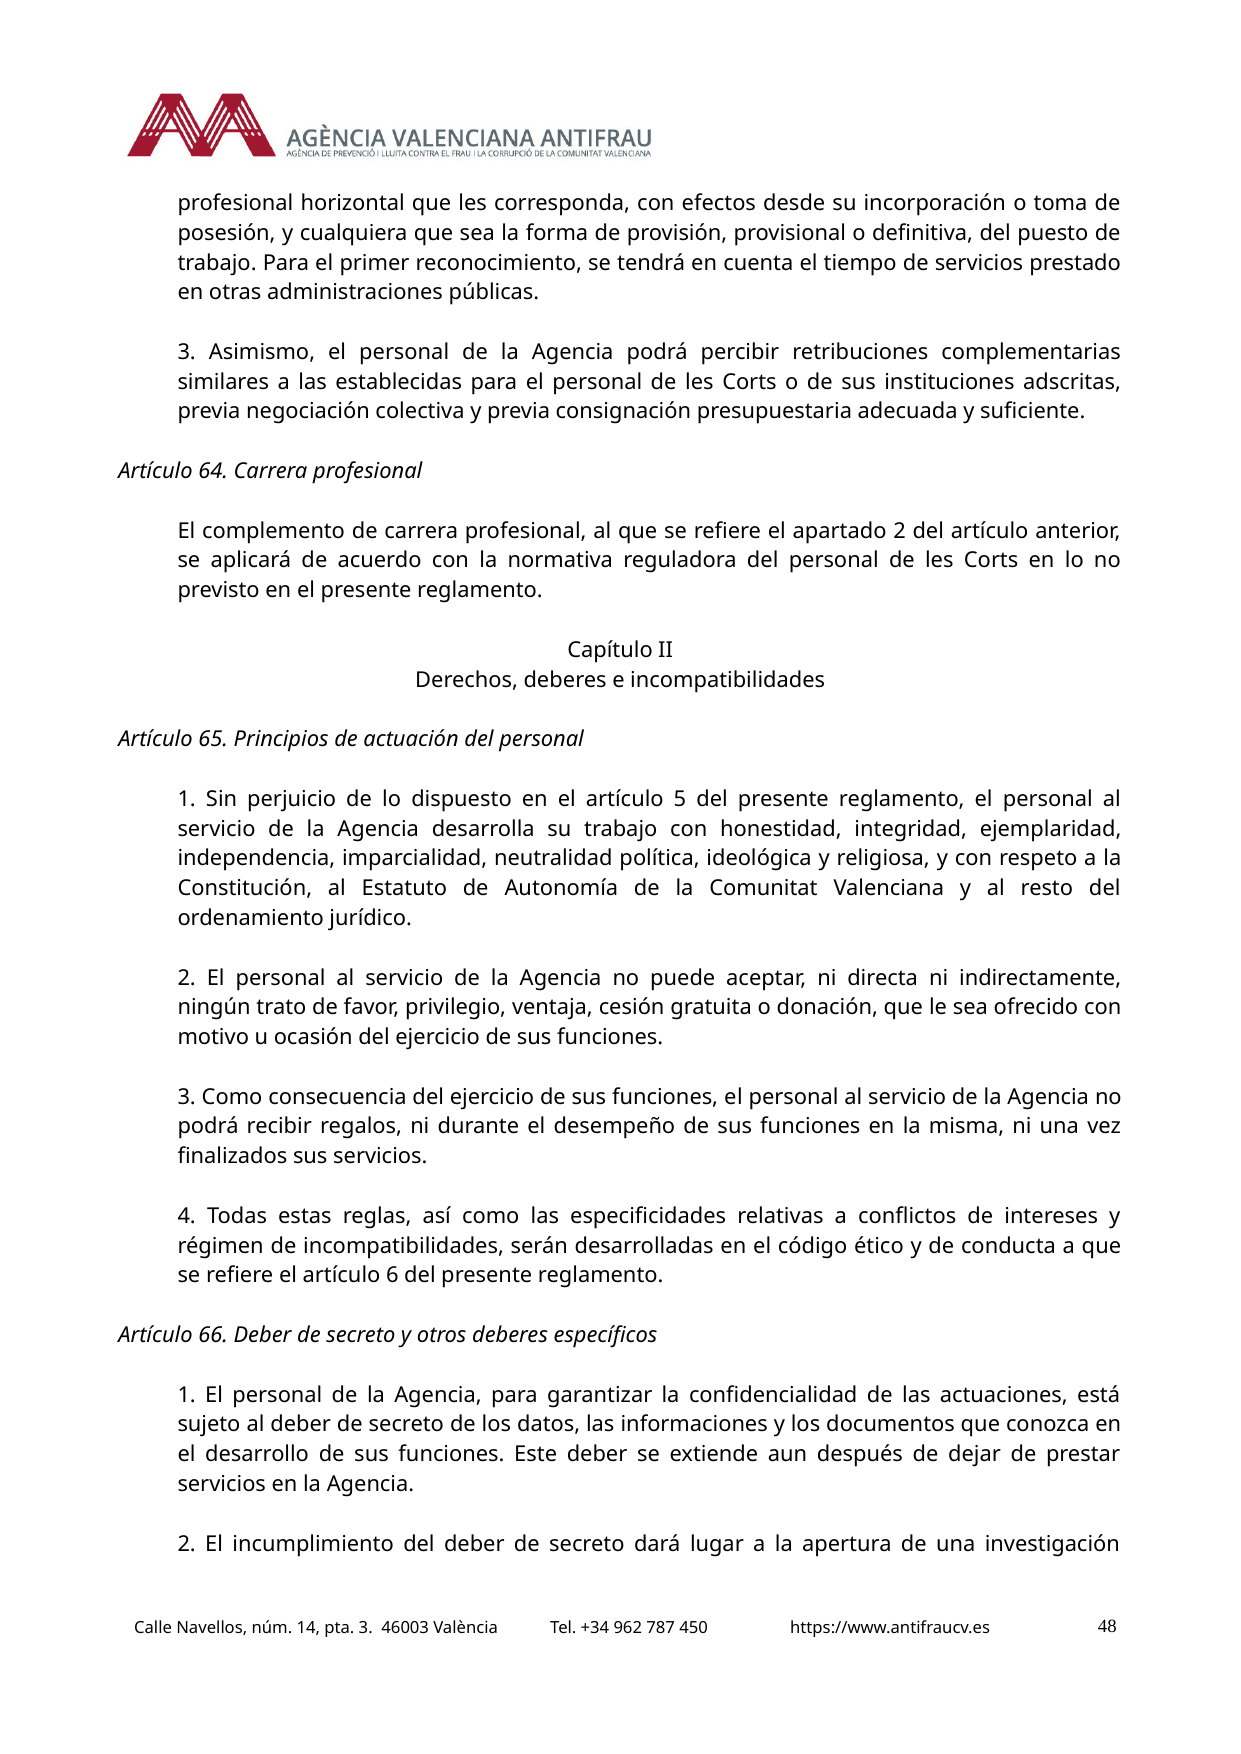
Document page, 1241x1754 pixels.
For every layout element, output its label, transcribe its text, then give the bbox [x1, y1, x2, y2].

text Artículo 64. Carrera profesional [118, 455, 1122, 485]
text 4. Todas estas reglas, así como las especificidades relativas a conflictos de intereses y régimen de incompatibilidades, serán desarrolladas en el código ético y de conducta a que se refiere el artículo 6 del presente reglamento. [177, 1200, 1122, 1289]
text 3. Como consecuencia del ejercicio de sus funciones, el personal al servicio de la Agencia no podrá recibir regalos, ni durante el desempeño de sus funciones en la misma, ni una vez finalizados sus servicios. [177, 1081, 1122, 1170]
text profesional horizontal que les corresponda, con efectos desde su incorporación o toma de posesión, y cualquiera que sea la forma de provisión, provisional o definitiva, del puesto de trabajo. Para el primer reconocimiento, se tendrá en cuenta el tiempo de servicios prestado en otras administraciones públicas. [177, 187, 1122, 306]
text El complemento de carrera profesional, al que se refiere el apartado 2 del artículo anterior, se aplicará de acuerdo con la normativa reguladora del personal de les Corts en lo no previsto en el presente reglamento. [177, 515, 1122, 604]
text Capítulo II [118, 634, 1122, 664]
text Artículo 65. Principios de actuación del personal [118, 723, 1122, 753]
text Derechos, deberes e incompatibilidades [118, 664, 1122, 693]
picture [122, 81, 655, 166]
text 2. El incumplimiento del deber de secreto dará lugar a la apertura de una investigación [177, 1528, 1122, 1557]
text 3. Asimismo, el personal de la Agencia podrá percibir retribuciones complementarias similares a las establecidas para el personal de les Corts o de sus instituciones adscritas, previa negociación colectiva y previa consignación presupuestaria adecuada y suficiente. [177, 336, 1122, 425]
text 1. El personal de la Agencia, para garantizar la confidencialidad de las actuaciones, está sujeto al deber de secreto de los datos, las informaciones y los documentos que conozca en el desarrollo de sus funciones. Este deber se extiende aun después de dejar de prestar servicios en la Agencia. [177, 1379, 1122, 1498]
text 1. Sin perjuicio de lo dispuesto en el artículo 5 del presente reglamento, el personal al servicio de la Agencia desarrolla su trabajo con honestidad, integridad, ejemplaridad, independencia, imparcialidad, neutralidad política, ideológica y religiosa, y con respeto a la Constitución, al Estatuto de Autonomía de la Comunitat Valenciana y al resto del ordenamiento jurídico. [177, 783, 1122, 932]
text Artículo 66. Deber de secreto y otros deberes específicos [118, 1319, 1122, 1349]
text 2. El personal al servicio de la Agencia no puede aceptar, ni directa ni indirectamente, ningún trato de favor, privilegio, ventaja, cesión gratuita o donación, que le sea ofrecido con motivo u ocasión del ejercicio de sus funciones. [177, 962, 1122, 1051]
